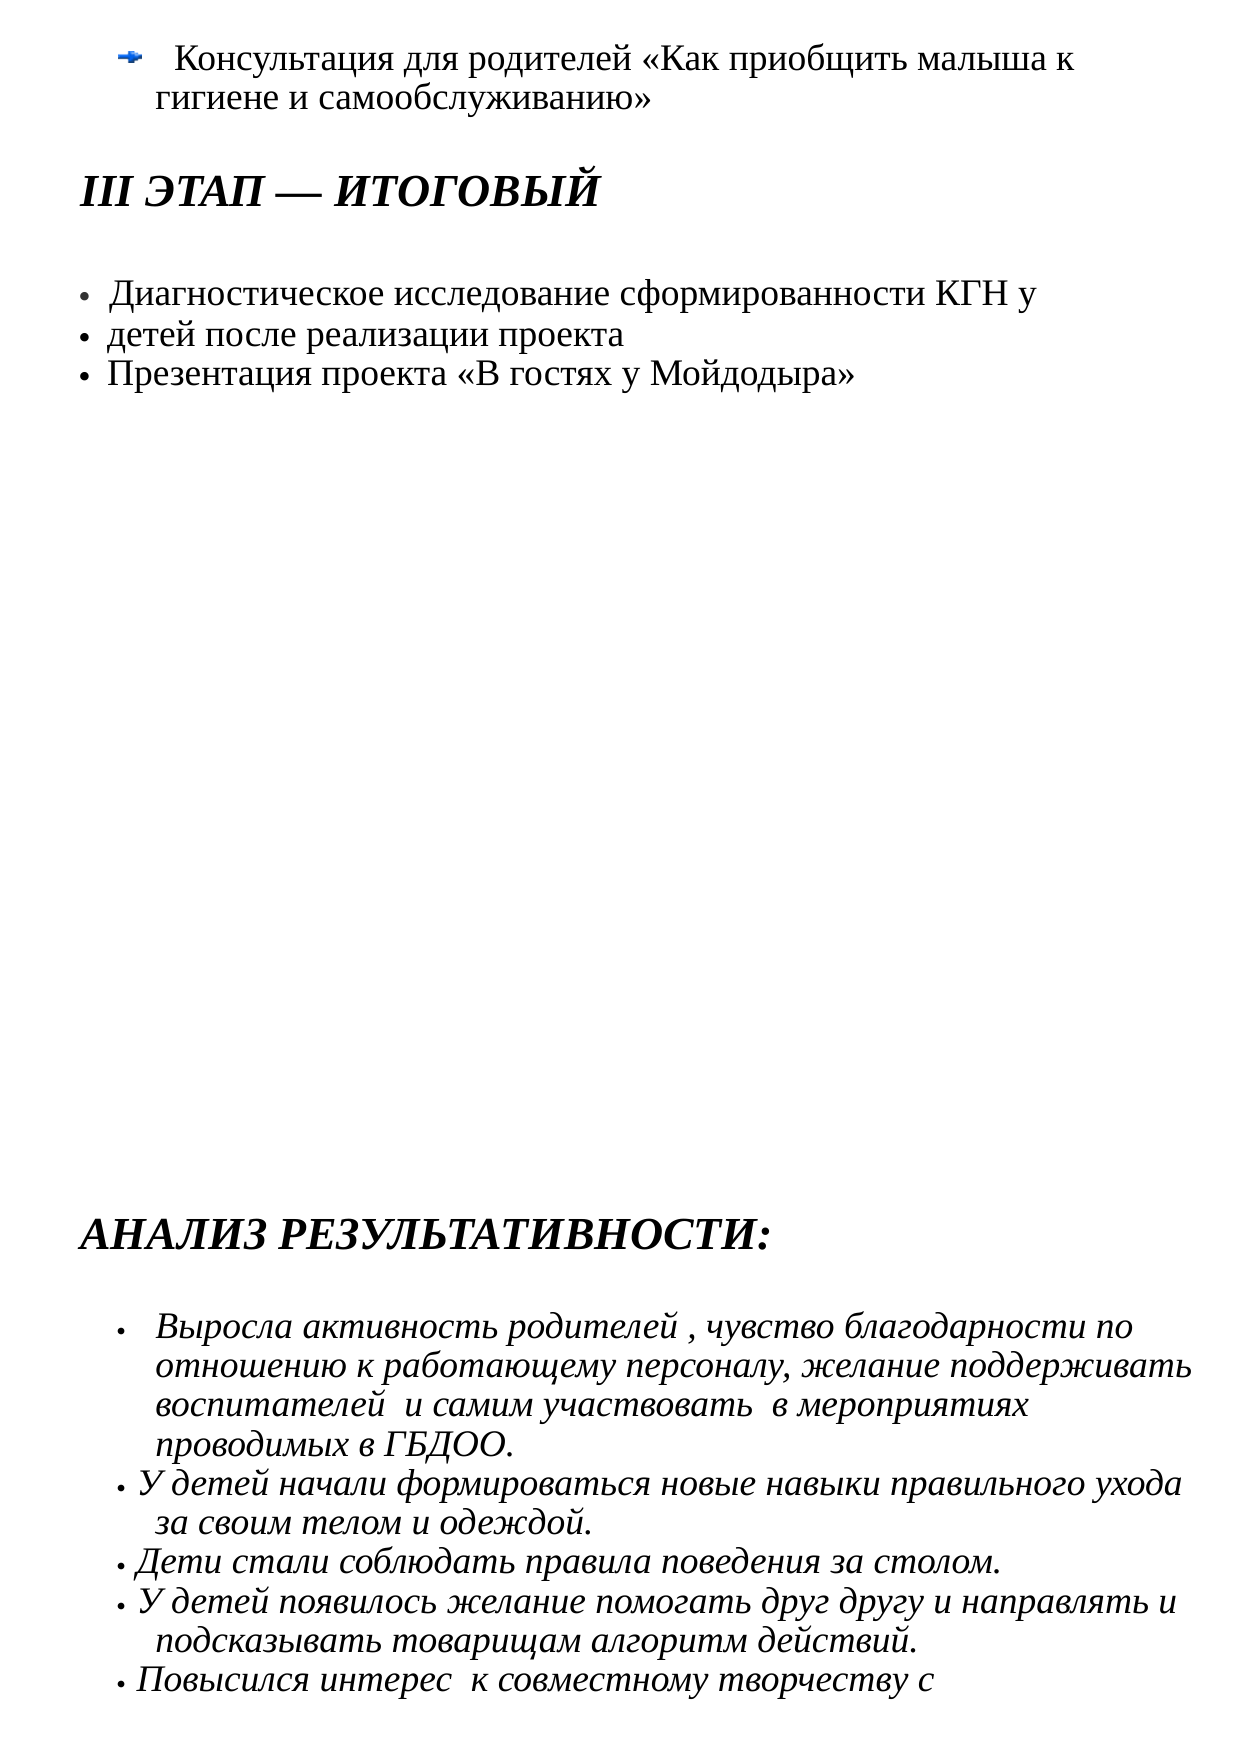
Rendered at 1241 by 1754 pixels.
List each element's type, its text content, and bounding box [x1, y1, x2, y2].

text III ЭТАП — ИТОГОВЫЙ [80, 168, 1197, 216]
list Выросла активность родителей , чувство благодарности по отношению к работающему персоналу, желание поддерживать воспитателей и самим участвовать в мероприятиях проводимых в ГБДОО. [118, 1307, 1197, 1464]
list детей после реализации проекта [80, 315, 1197, 354]
list Дети стали соблюдать правила поведения за столом. [118, 1543, 1197, 1582]
list У детей начали формироваться новые навыки правильного ухода за своим телом и одеждой. [118, 1464, 1197, 1543]
text АНАЛИЗ РЕЗУЛЬТАТИВНОСТИ: [80, 1211, 1197, 1259]
list Повысился интерес к совместному творчеству с [118, 1660, 1197, 1699]
list Презентация проекта «В гостях у Мойдодыра» [80, 354, 1197, 394]
list Диагностическое исследование сформированности КГН у [80, 267, 1197, 315]
list У детей появилось желание помогать друг другу и направлять и подсказывать товарищам алгоритм действий. [118, 1582, 1197, 1660]
list Консультация для родителей «Как приобщить малыша к гигиене и самообслуживанию» [118, 39, 1197, 117]
